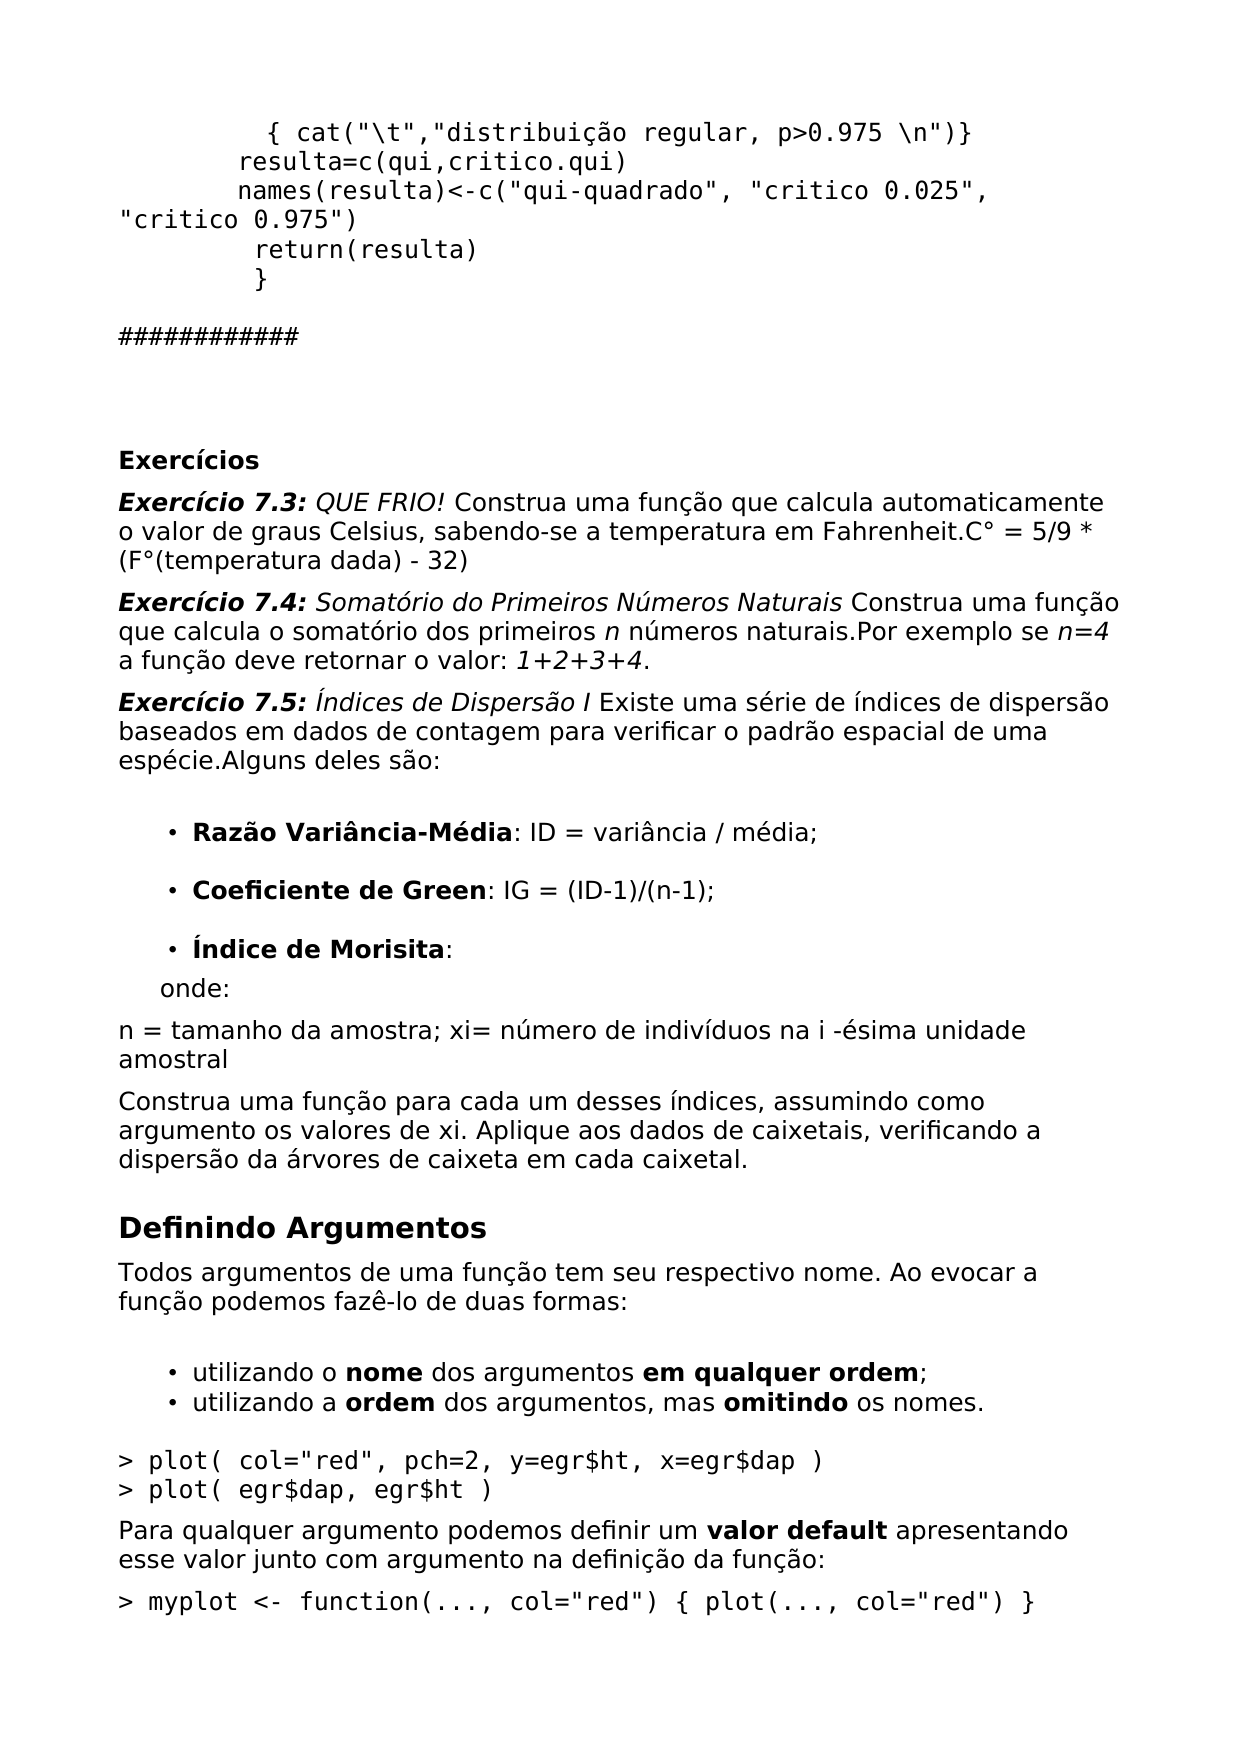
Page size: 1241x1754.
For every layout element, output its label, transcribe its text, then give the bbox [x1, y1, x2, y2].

text { cat("\t","distribuição regular, p>0.975 \n")} resulta=c(qui,critico.qui) names(resulta)<-c("qui-quadrado", "critico 0.025", "critico 0.975") return(resulta) } ############ [118, 118, 1122, 410]
list utilizando a ordem dos argumentos, mas omitindo os nomes. [177, 1388, 1122, 1417]
list Razão Variância-Média: ID = variância / média; [177, 818, 1122, 847]
text n = tamanho da amostra; xi= número de indivíduos na i -ésima unidade amostral [118, 1016, 1122, 1074]
text Exercício 7.5: Índices de Dispersão I Existe uma série de índices de dispersão baseados em dados de contagem para verificar o padrão espacial de uma espécie.Alguns deles são: [118, 688, 1122, 776]
text > plot( col="red", pch=2, y=egr$ht, x=egr$dap ) > plot( egr$dap, egr$ht ) [118, 1446, 1122, 1505]
list Índice de Morisita: [177, 935, 1122, 964]
list Coeficiente de Green: IG = (ID-1)/(n-1); [177, 876, 1122, 906]
text Exercício 7.3: QUE FRIO! Construa uma função que calcula automaticamente o valor de graus Celsius, sabendo-se a temperatura em Fahrenheit.C° = 5/9 * (F°(temperatura dada) - 32) [118, 488, 1122, 576]
text Todos argumentos de uma função tem seu respectivo nome. Ao evocar a função podemos fazê-lo de duas formas: [118, 1258, 1122, 1317]
subtitle Exercícios [118, 447, 1122, 476]
list utilizando o nome dos argumentos em qualquer ordem; [177, 1359, 1122, 1388]
text Exercício 7.4: Somatório do Primeiros Números Naturais Construa uma função que calcula o somatório dos primeiros n números naturais.Por exemplo se n=4 a função deve retornar o valor: 1+2+3+4. [118, 588, 1122, 676]
subtitle Definindo Argumentos [118, 1212, 1122, 1246]
text onde: [118, 964, 1122, 1003]
text Construa uma função para cada um desses índices, assumindo como argumento os valores de xi. Aplique aos dados de caixetais, verificando a dispersão da árvores de caixeta em cada caixetal. [118, 1087, 1122, 1174]
text > myplot <- function(..., col="red") { plot(..., col="red") } [118, 1587, 1122, 1617]
text Para qualquer argumento podemos definir um valor default apresentando esse valor junto com argumento na definição da função: [118, 1517, 1122, 1575]
